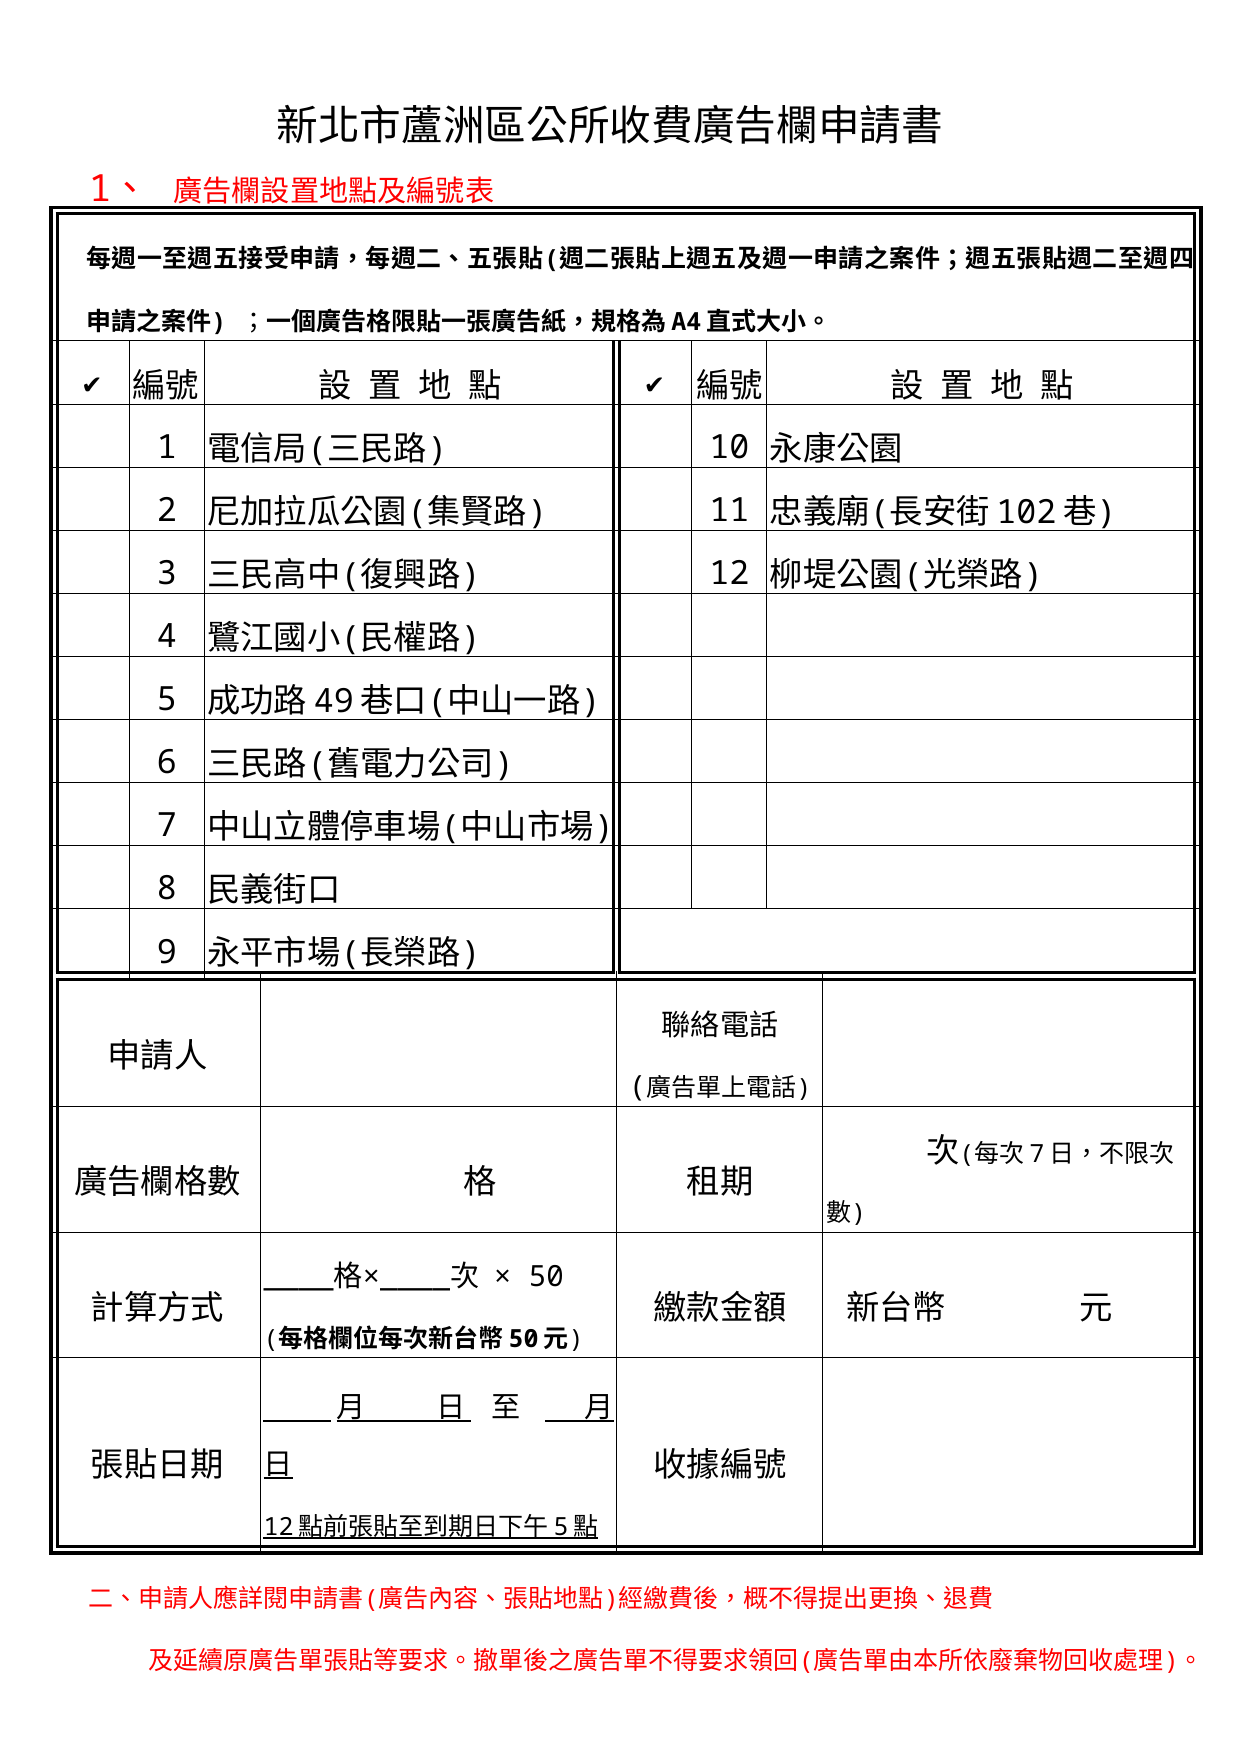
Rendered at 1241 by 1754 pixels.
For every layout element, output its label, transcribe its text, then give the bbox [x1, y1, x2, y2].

table_cell 次(每次7日，不限次數) [823, 1107, 1193, 1232]
table_cell 格 [261, 1107, 616, 1232]
table_cell ____格×____次 × 50 (每格欄位每次新台幣50元) [261, 1233, 616, 1357]
table_cell 申請人 [59, 981, 260, 1106]
table_cell 民義街口 [205, 846, 612, 908]
table_cell [823, 971, 1198, 1106]
table_cell 9 [130, 909, 204, 971]
table_cell 租期 [617, 1107, 822, 1232]
table_cell [261, 971, 616, 978]
table_cell [692, 783, 766, 844]
text 新北市蘆洲區公所收費廣告欄申請書 [89, 81, 1181, 143]
table_cell [59, 909, 129, 971]
table_cell [59, 594, 129, 656]
table_cell 3 [130, 531, 204, 592]
table_cell [59, 720, 129, 782]
table_cell ✔ [621, 341, 691, 403]
table_cell [621, 468, 691, 529]
list 廣告欄設置地點及編號表 [89, 143, 1181, 206]
table_cell [621, 720, 691, 782]
table_cell 成功路49巷口(中山一路) [205, 657, 612, 718]
table_cell 8 [130, 846, 204, 908]
table_cell 尼加拉瓜公園(集賢路) [205, 468, 612, 529]
table_cell [823, 981, 1193, 1106]
table_cell ✔ [59, 341, 129, 403]
table_cell 收據編號 [617, 1358, 822, 1545]
table_cell [59, 783, 129, 844]
table_cell 7 [130, 783, 204, 844]
table_cell 月 日 至 月 日 12點前張貼至到期日下午5點 [261, 1358, 616, 1545]
table_cell [621, 405, 691, 466]
table_cell 計算方式 [59, 1233, 260, 1357]
table_cell 1 [130, 405, 204, 466]
text 二、申請人應詳閱申請書(廣告內容、張貼地點)經繳費後，概不得提出更換、退費 [89, 1555, 1181, 1617]
table_cell 4 [130, 594, 204, 656]
table_cell [59, 405, 129, 466]
table_cell [621, 846, 691, 908]
table_cell 鷺江國小(民權路) [205, 594, 612, 656]
table_cell 柳堤公園(光榮路) [767, 531, 1193, 592]
table_cell [823, 1358, 1193, 1545]
table_cell 繳款金額 [617, 1233, 822, 1357]
table_cell 廣告欄格數 [59, 1107, 260, 1232]
table_cell [59, 846, 129, 908]
table_cell [767, 657, 1193, 718]
table_cell 12 [692, 531, 766, 592]
table_cell [692, 846, 766, 908]
table_cell [261, 981, 616, 1106]
table_cell 永平市場(長榮路) [205, 909, 612, 971]
table_cell 11 [692, 468, 766, 529]
table_cell [621, 783, 691, 844]
text 及延續原廣告單張貼等要求。撤單後之廣告單不得要求領回(廣告單由本所依廢棄物回收處理)。 [89, 1617, 1181, 1679]
table_cell 張貼日期 [59, 1358, 260, 1545]
table_cell 三民路(舊電力公司) [205, 720, 612, 782]
table_cell 新台幣 元 [823, 1233, 1193, 1357]
table_cell 2 [130, 468, 204, 529]
table_cell [59, 531, 129, 592]
table_cell [767, 594, 1193, 656]
table_cell [767, 720, 1193, 782]
table_cell [621, 657, 691, 718]
table_cell 編號 [692, 341, 766, 403]
table_cell [767, 783, 1193, 844]
table_header 每週一至週五接受申請，每週二、五張貼(週二張貼上週五及週一申請之案件；週五張貼週二至週四申請之案件) ；一個廣告格限貼一張廣告紙，規格為A4直式大小。 [54, 209, 1198, 340]
table_cell 忠義廟(長安街102巷) [767, 468, 1193, 529]
table_cell 申請人 [205, 974, 260, 978]
table_cell [621, 909, 1193, 971]
table_cell 三民高中(復興路) [205, 531, 612, 592]
table_cell 設 置 地 點 [205, 341, 612, 403]
table_cell 10 [692, 405, 766, 466]
table_cell 申請人 [54, 971, 129, 1106]
table_cell 申請人 [130, 974, 204, 978]
table_cell 電信局(三民路) [205, 405, 612, 466]
table_cell [621, 531, 691, 592]
table_cell 設 置 地 點 [767, 341, 1193, 403]
table_cell [692, 720, 766, 782]
table_cell [59, 468, 129, 529]
table_cell [621, 594, 691, 656]
table_cell 5 [130, 657, 204, 718]
table_cell [59, 657, 129, 718]
table_cell 聯絡電話 (廣告單上電話) [617, 981, 822, 1106]
table_cell 編號 [130, 341, 204, 403]
table_cell [692, 594, 766, 656]
table_cell [692, 657, 766, 718]
table_cell 永康公園 [767, 405, 1193, 466]
table_cell 中山立體停車場(中山市場) [205, 783, 612, 844]
table_cell [767, 846, 1193, 908]
table_cell 6 [130, 720, 204, 782]
table_cell [617, 971, 822, 978]
